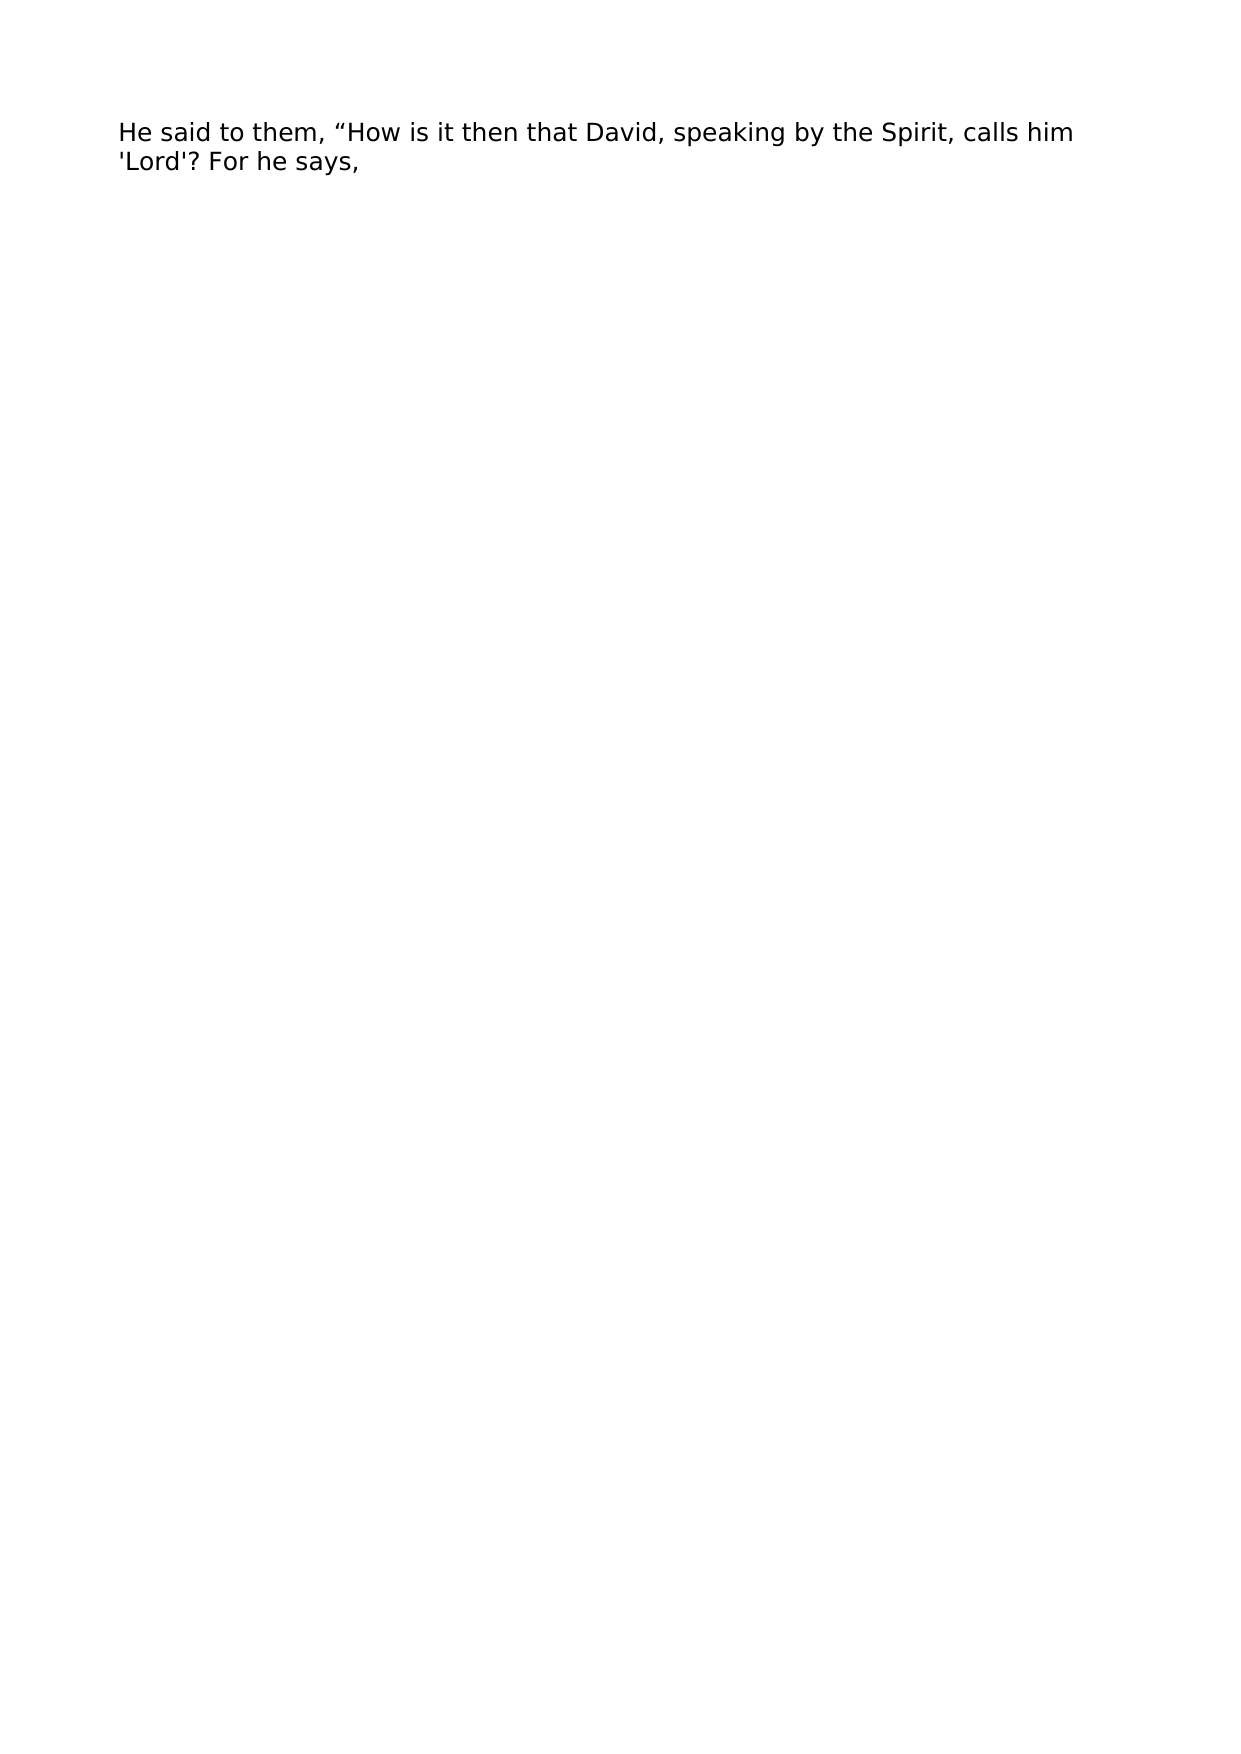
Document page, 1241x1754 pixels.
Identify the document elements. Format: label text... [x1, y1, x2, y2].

text He said to them, “How is it then that David, speaking by the Spirit, calls him 'Lord'? For he says, [118, 118, 1122, 176]
